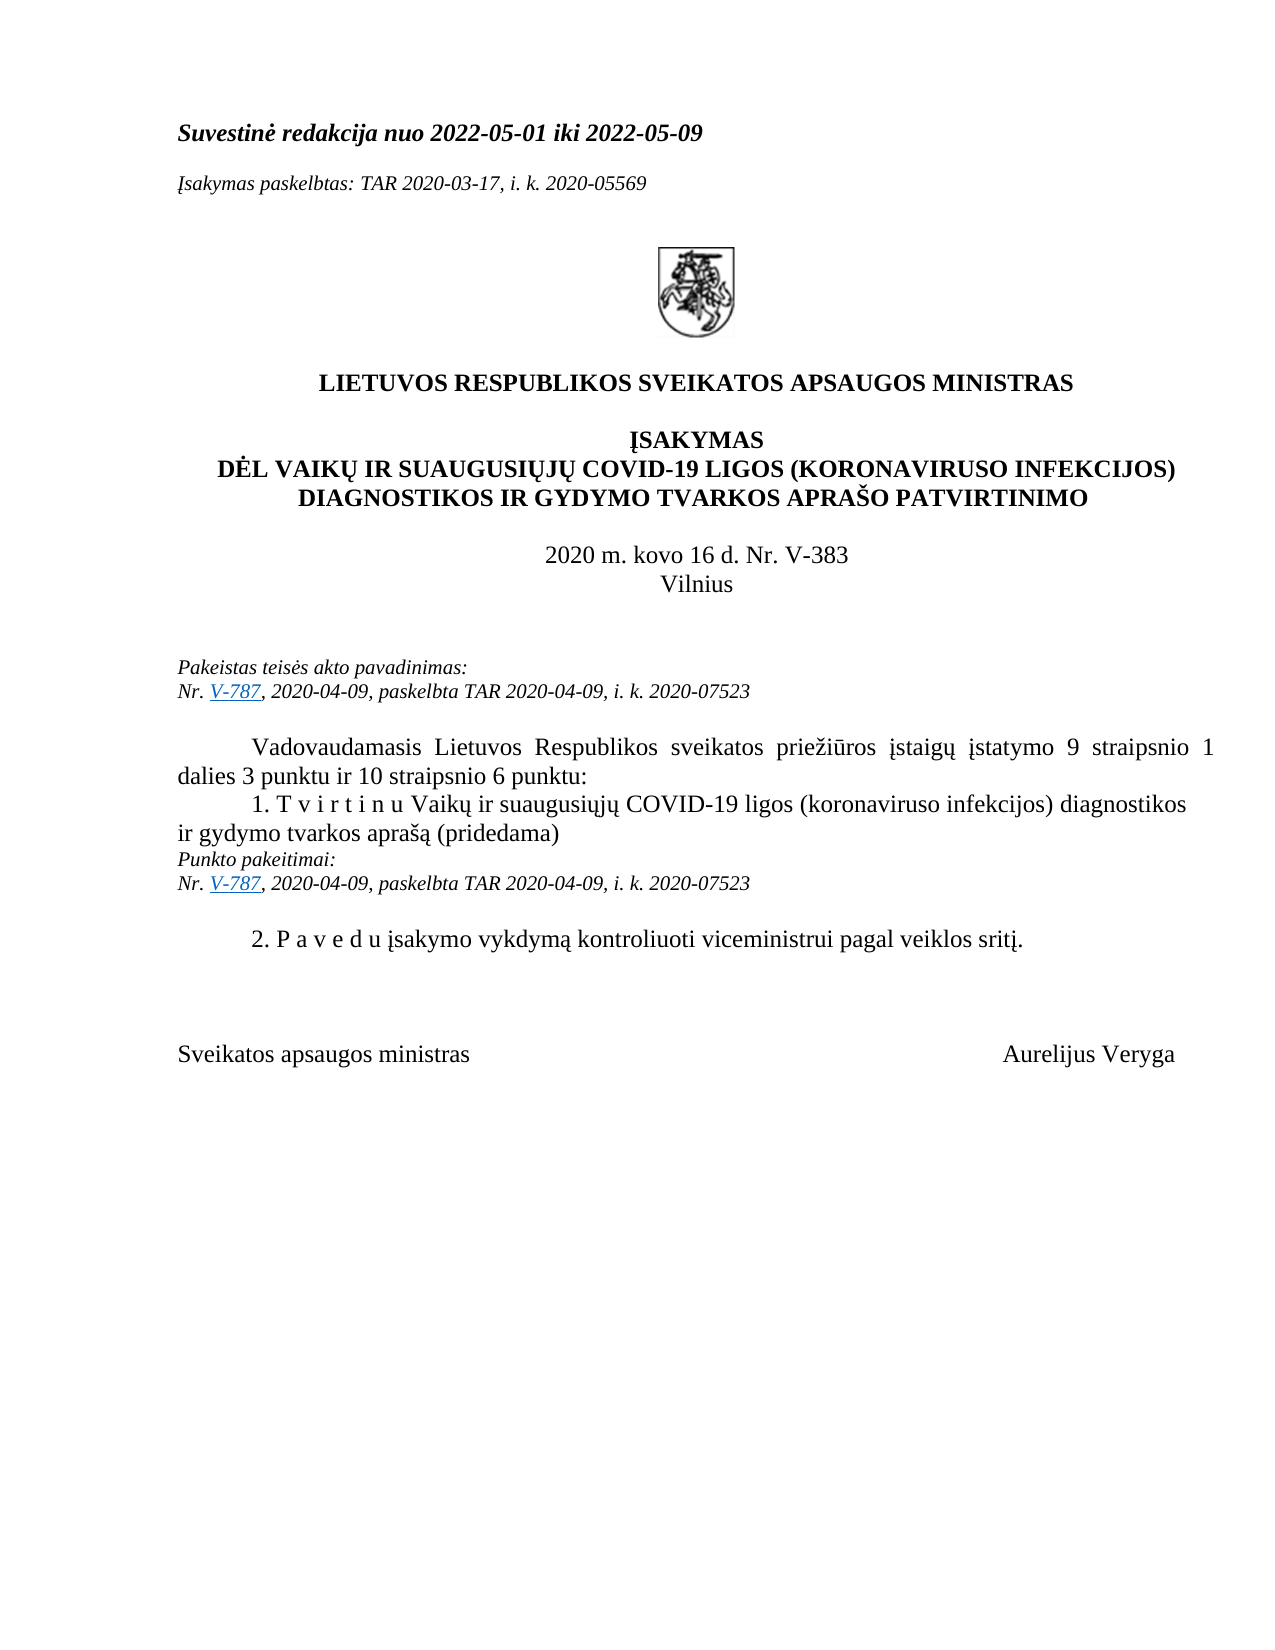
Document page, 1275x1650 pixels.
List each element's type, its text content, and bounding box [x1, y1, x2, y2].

text Nr. V-787, 2020-04-09, paskelbta TAR 2020-04-09, i. k. 2020-07523 [177, 871, 1216, 895]
text ĮSAKYMAS [177, 425, 1216, 454]
text Vadovaudamasis Lietuvos Respublikos sveikatos priežiūros įstaigų įstatymo 9 straipsnio 1 dalies 3 punktu ir 10 straipsnio 6 punktu: [177, 732, 1216, 789]
text 2020 m. kovo 16 d. Nr. V-383 [177, 540, 1216, 569]
text Vilnius [177, 569, 1216, 598]
text LIETUVOS RESPUBLIKOS SVEIKATOS APSAUGOS MINISTRAS [177, 368, 1216, 396]
text 2. P a v e d u įsakymo vykdymą kontroliuoti viceministrui pagal veiklos sritį. [251, 924, 1216, 953]
text Sveikatos apsaugos ministras Aurelijus Veryga [177, 1039, 1216, 1068]
text Pakeistas teisės akto pavadinimas: [177, 655, 1216, 679]
text DĖL VAIKŲ IR SUAUGUSIŲJŲ COVID-19 LIGOS (KORONAVIRUSO INFEKCIJOS) DIAGNOSTIKOS IR GYDYMO TVARKOS APRAŠO PATVIRTINIMO [177, 454, 1216, 511]
text Įsakymas paskelbtas: TAR 2020-03-17, i. k. 2020-05569 [177, 171, 1216, 195]
text Punkto pakeitimai: [177, 847, 1216, 871]
text Nr. V-787, 2020-04-09, paskelbta TAR 2020-04-09, i. k. 2020-07523 [177, 679, 1216, 703]
text 1. T v i r t i n u Vaikų ir suaugusiųjų COVID-19 ligos (koronaviruso infekcijos) diagnostikos ir gydymo tvarkos aprašą (pridedama) [177, 789, 1187, 847]
text Suvestinė redakcija nuo 2022-05-01 iki 2022-05-09 [177, 118, 1216, 147]
